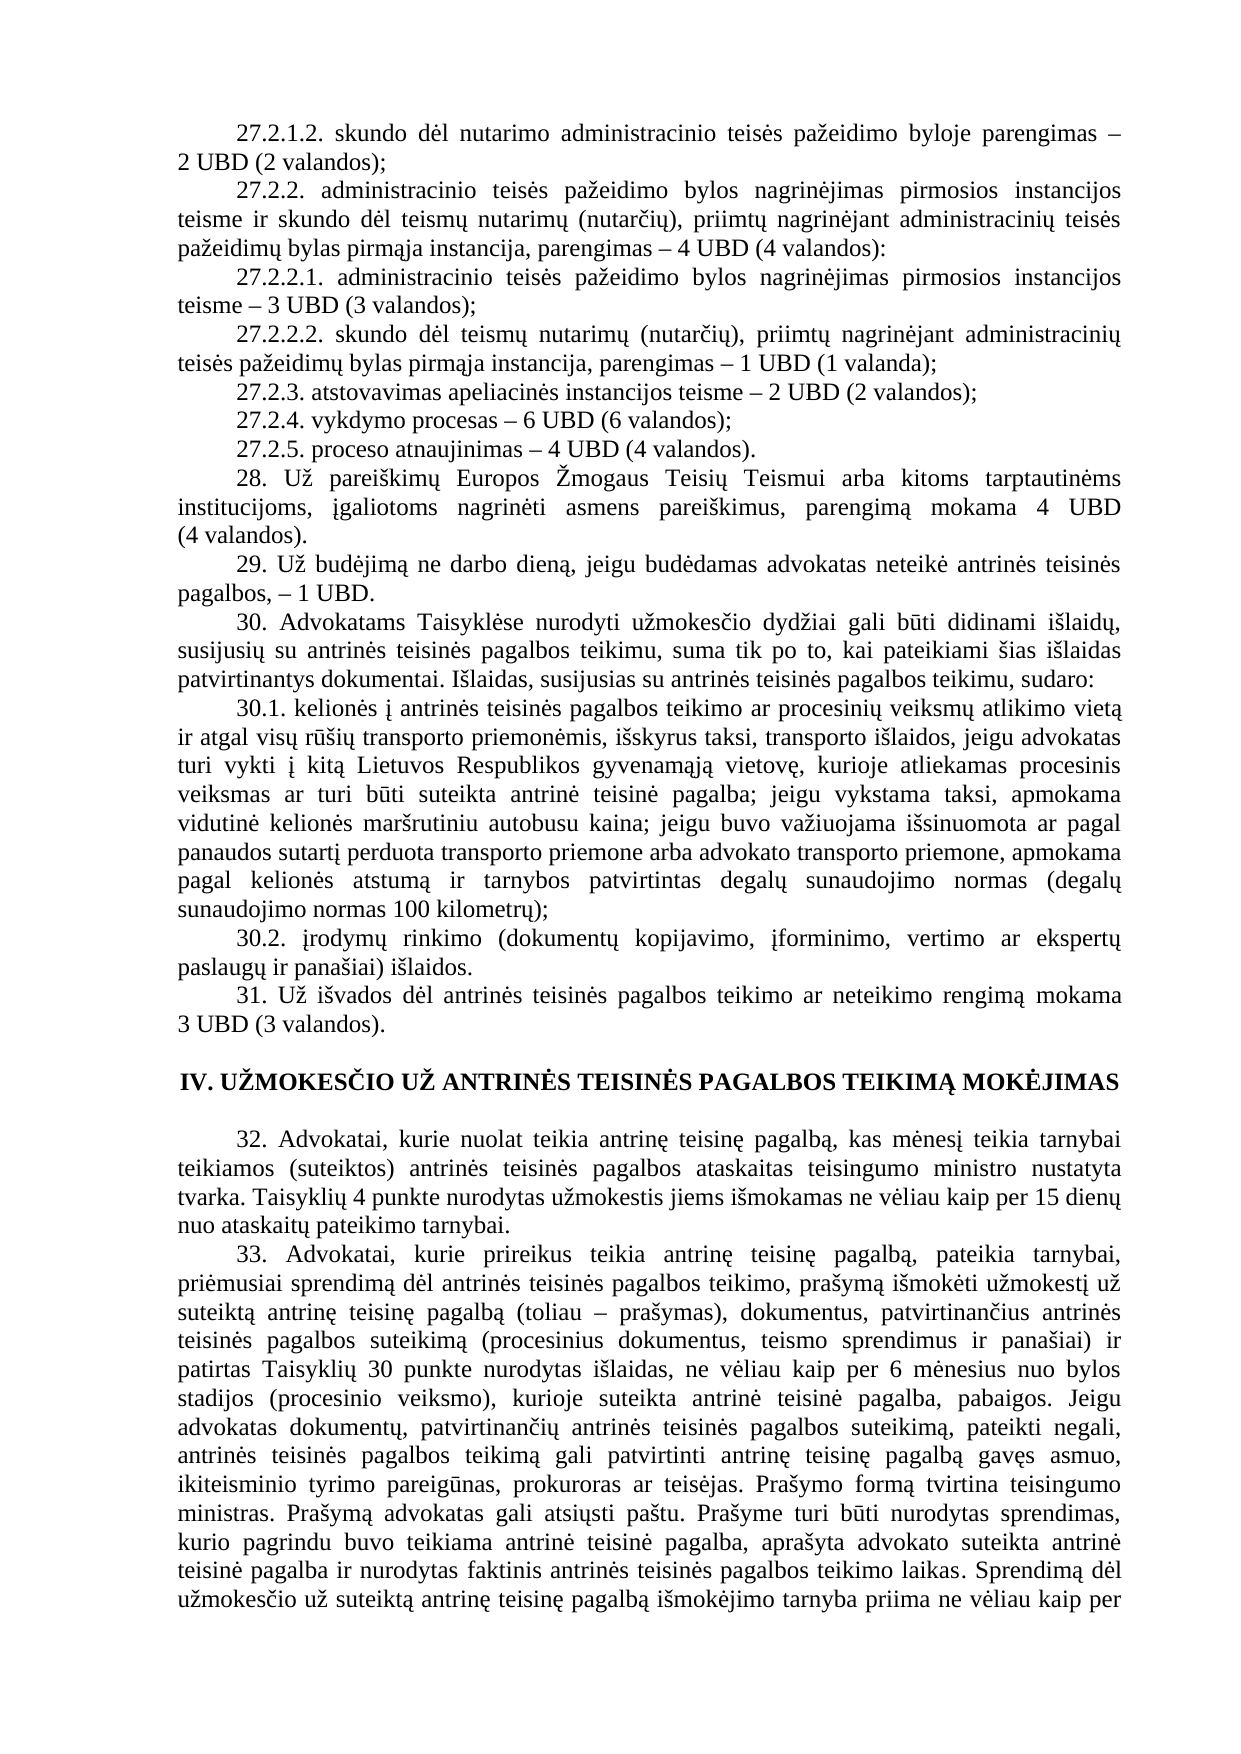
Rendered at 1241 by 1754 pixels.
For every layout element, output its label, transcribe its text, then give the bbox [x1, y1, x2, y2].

text 30. Advokatams Taisyklėse nurodyti užmokesčio dydžiai gali būti didinami išlaidų, susijusių su antrinės teisinės pagalbos teikimu, suma tik po to, kai pateikiami šias išlaidas patvirtinantys dokumentai. Išlaidas, susijusias su antrinės teisinės pagalbos teikimu, sudaro: [177, 607, 1122, 693]
text 30.1. kelionės į antrinės teisinės pagalbos teikimo ar procesinių veiksmų atlikimo vietą ir atgal visų rūšių transporto priemonėmis, išskyrus taksi, transporto išlaidos, jeigu advokatas turi vykti į kitą Lietuvos Respublikos gyvenamąją vietovę, kurioje atliekamas procesinis veiksmas ar turi būti suteikta antrinė teisinė pagalba; jeigu vykstama taksi, apmokama vidutinė kelionės maršrutiniu autobusu kaina; jeigu buvo važiuojama išsinuomota ar pagal panaudos sutartį perduota transporto priemone arba advokato transporto priemone, apmokama pagal kelionės atstumą ir tarnybos patvirtintas degalų sunaudojimo normas (degalų sunaudojimo normas 100 kilometrų); [177, 693, 1122, 923]
text 31. Už išvados dėl antrinės teisinės pagalbos teikimo ar neteikimo rengimą mokama 3 UBD (3 valandos). [177, 981, 1122, 1038]
text 28. Už pareiškimų Europos Žmogaus Teisių Teismui arba kitoms tarptautinėms institucijoms, įgaliotoms nagrinėti asmens pareiškimus, parengimą mokama 4 UBD (4 valandos). [177, 463, 1122, 549]
text 27.2.2.2. skundo dėl teismų nutarimų (nutarčių), priimtų nagrinėjant administracinių teisės pažeidimų bylas pirmąja instancija, parengimas – 1 UBD (1 valanda); [177, 319, 1122, 377]
text 27.2.2.1. administracinio teisės pažeidimo bylos nagrinėjimas pirmosios instancijos teisme – 3 UBD (3 valandos); [177, 262, 1122, 319]
text 32. Advokatai, kurie nuolat teikia antrinę teisinę pagalbą, kas mėnesį teikia tarnybai teikiamos (suteiktos) antrinės teisinės pagalbos ataskaitas teisingumo ministro nustatyta tvarka. Taisyklių 4 punkte nurodytas užmokestis jiems išmokamas ne vėliau kaip per 15 dienų nuo ataskaitų pateikimo tarnybai. [177, 1124, 1122, 1239]
text 27.2.5. proceso atnaujinimas – 4 UBD (4 valandos). [177, 434, 1122, 463]
text 29. Už budėjimą ne darbo dieną, jeigu budėdamas advokatas neteikė antrinės teisinės pagalbos, – 1 UBD. [177, 549, 1122, 607]
text 27.2.4. vykdymo procesas – 6 UBD (6 valandos); [177, 406, 1122, 434]
text 27.2.2. administracinio teisės pažeidimo bylos nagrinėjimas pirmosios instancijos teisme ir skundo dėl teismų nutarimų (nutarčių), priimtų nagrinėjant administracinių teisės pažeidimų bylas pirmąja instancija, parengimas – 4 UBD (4 valandos): [177, 176, 1122, 262]
text 33. Advokatai, kurie prireikus teikia antrinę teisinę pagalbą, pateikia tarnybai, priėmusiai sprendimą dėl antrinės teisinės pagalbos teikimo, prašymą išmokėti užmokestį už suteiktą antrinę teisinę pagalbą (toliau – prašymas), dokumentus, patvirtinančius antrinės teisinės pagalbos suteikimą (procesinius dokumentus, teismo sprendimus ir panašiai) ir patirtas Taisyklių 30 punkte nurodytas išlaidas, ne vėliau kaip per 6 mėnesius nuo bylos stadijos (procesinio veiksmo), kurioje suteikta antrinė teisinė pagalba, pabaigos. Jeigu advokatas dokumentų, patvirtinančių antrinės teisinės pagalbos suteikimą, pateikti negali, antrinės teisinės pagalbos teikimą gali patvirtinti antrinę teisinę pagalbą gavęs asmuo, ikiteisminio tyrimo pareigūnas, prokuroras ar teisėjas. Prašymo formą tvirtina teisingumo ministras. Prašymą advokatas gali atsiųsti paštu. Prašyme turi būti nurodytas sprendimas, kurio pagrindu buvo teikiama antrinė teisinė pagalba, aprašyta advokato suteikta antrinė teisinė pagalba ir nurodytas faktinis antrinės teisinės pagalbos teikimo laikas. Sprendimą dėl užmokesčio už suteiktą antrinę teisinę pagalbą išmokėjimo tarnyba priima ne vėliau kaip per [177, 1239, 1122, 1613]
text IV. UŽMOKESČIO UŽ ANTRINĖS TEISINĖS PAGALBOS TEIKIMĄ MOKĖJIMAS [177, 1067, 1122, 1096]
text 27.2.1.2. skundo dėl nutarimo administracinio teisės pažeidimo byloje parengimas – 2 UBD (2 valandos); [177, 118, 1122, 176]
text 27.2.3. atstovavimas apeliacinės instancijos teisme – 2 UBD (2 valandos); [177, 377, 1122, 406]
text 30.2. įrodymų rinkimo (dokumentų kopijavimo, įforminimo, vertimo ar ekspertų paslaugų ir panašiai) išlaidos. [177, 923, 1122, 981]
